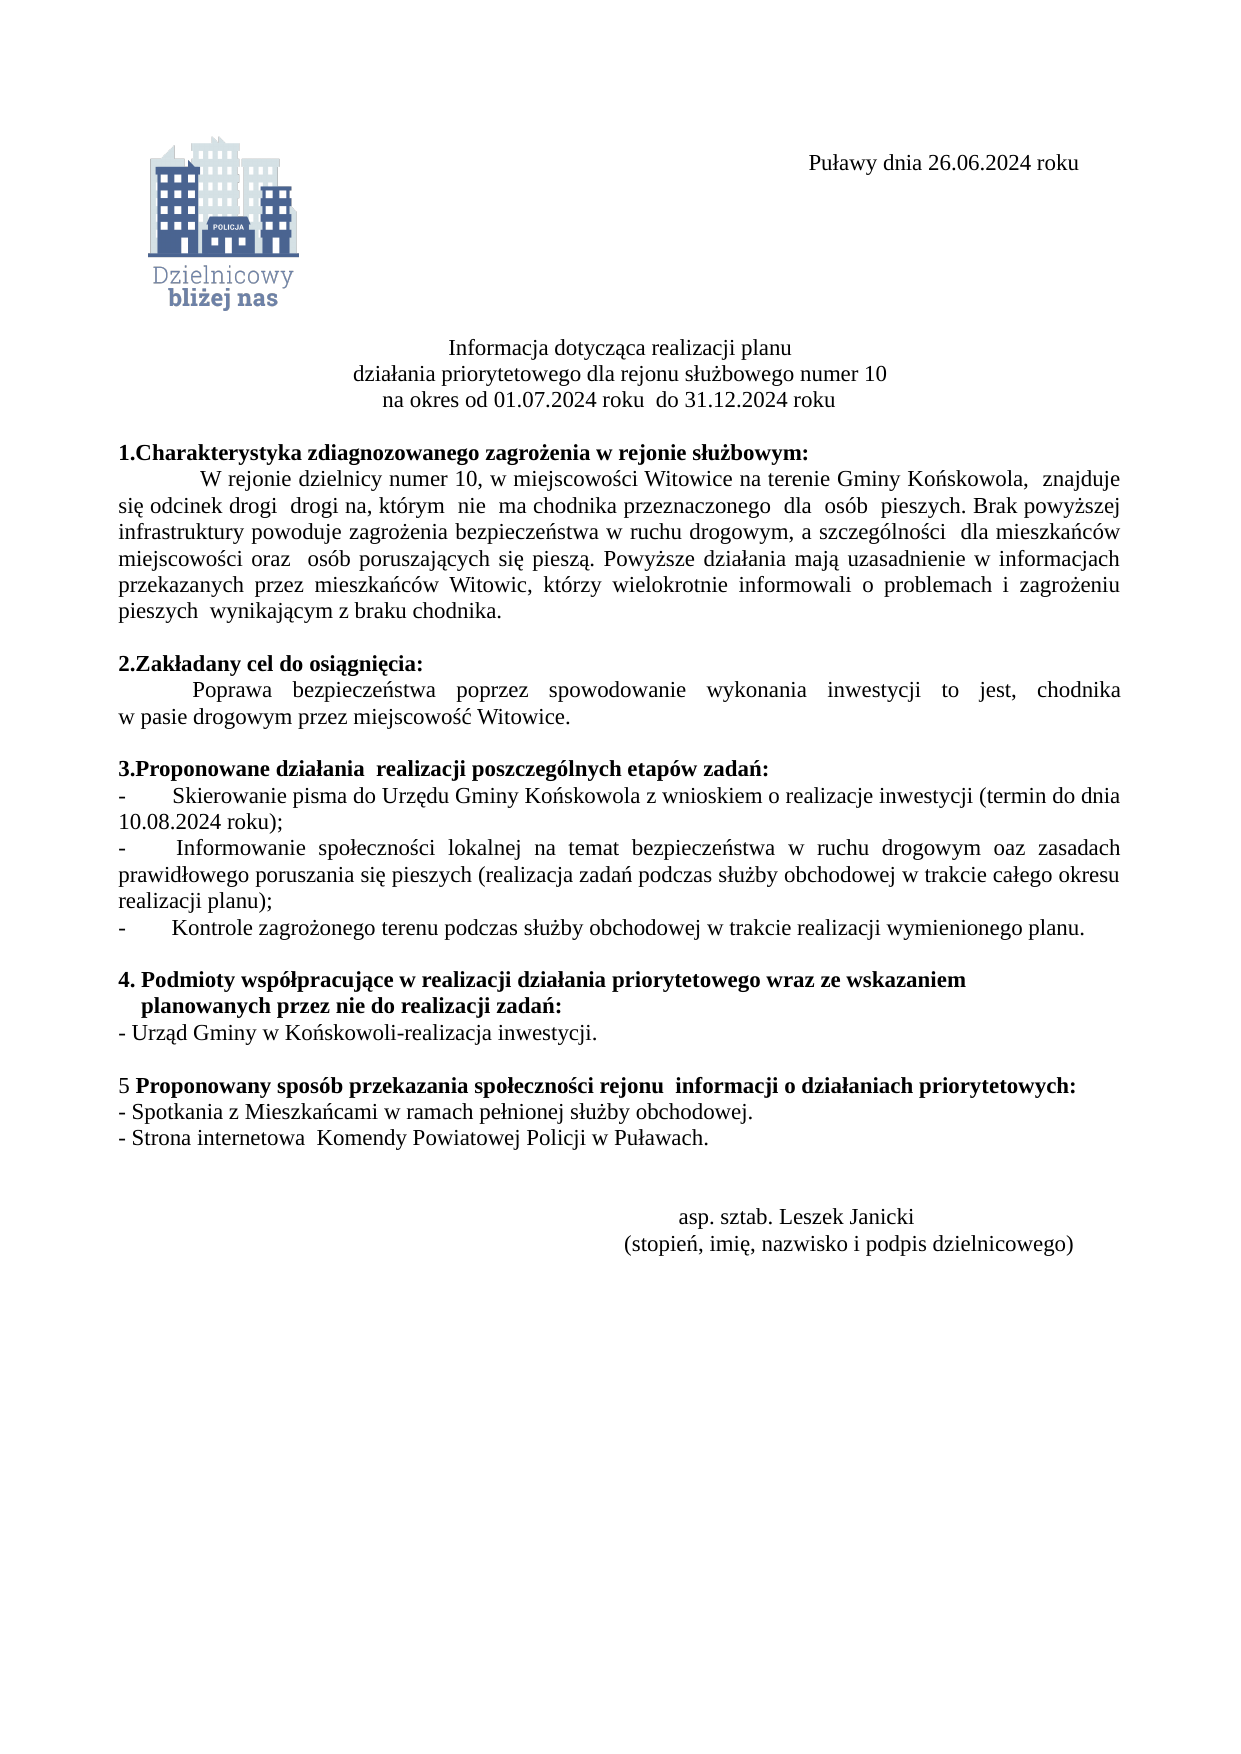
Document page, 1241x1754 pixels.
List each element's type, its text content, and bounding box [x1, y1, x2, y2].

text (stopień, imię, nazwisko i podpis dzielnicowego) [118, 1230, 1122, 1256]
text - Urząd Gminy w Końskowoli-realizacja inwestycji. [118, 1019, 1122, 1045]
text 4. Podmioty współpracujące w realizacji działania priorytetowego wraz ze wskazaniem [118, 966, 1122, 993]
picture [118, 118, 329, 329]
text działania priorytetowego dla rejonu służbowego numer 10 [118, 360, 1122, 386]
text Poprawa bezpieczeństwa poprzez spowodowanie wykonania inwestycji to jest, chodnika w pasie drogowym przez miejscowość Witowice. [118, 676, 1122, 729]
text - Strona internetowa Komendy Powiatowej Policji w Puławach. [118, 1124, 1122, 1151]
text - Skierowanie pisma do Urzędu Gminy Końskowola z wnioskiem o realizacje inwestycji (termin do dnia 10.08.2024 roku); [118, 782, 1122, 834]
text 5 Proponowany sposób przekazania społeczności rejonu informacji o działaniach priorytetowych: [118, 1072, 1122, 1098]
text 3.Proponowane działania realizacji poszczególnych etapów zadań: [118, 755, 1122, 782]
text - Kontrole zagrożonego terenu podczas służby obchodowej w trakcie realizacji wymienionego planu. [118, 913, 1122, 940]
text asp. sztab. Leszek Janicki [118, 1203, 1122, 1230]
text 2.Zakładany cel do osiągnięcia: [118, 650, 1122, 676]
text - Spotkania z Mieszkańcami w ramach pełnionej służby obchodowej. [118, 1098, 1122, 1124]
text Puławy dnia 26.06.2024 roku [329, 147, 1122, 202]
text 1.Charakterystyka zdiagnozowanego zagrożenia w rejonie służbowym: [118, 439, 1122, 466]
text W rejonie dzielnicy numer 10, w miejscowości Witowice na terenie Gminy Końskowola, znajduje się odcinek drogi drogi na, którym nie ma chodnika przeznaczonego dla osób pieszych. Brak powyższej infrastruktury powoduje zagrożenia bezpieczeństwa w ruchu drogowym, a szczególności dla mieszkańców miejscowości oraz osób poruszających się pieszą. Powyższe działania mają uzasadnienie w informacjach przekazanych przez mieszkańców Witowic, którzy wielokrotnie informowali o problemach i zagrożeniu pieszych wynikającym z braku chodnika. [118, 466, 1122, 624]
text - Informowanie społeczności lokalnej na temat bezpieczeństwa w ruchu drogowym oaz zasadach prawidłowego poruszania się pieszych (realizacja zadań podczas służby obchodowej w trakcie całego okresu realizacji planu); [118, 834, 1122, 913]
text planowanych przez nie do realizacji zadań: [118, 993, 1122, 1019]
text Informacja dotycząca realizacji planu [118, 334, 1122, 360]
text na okres od 01.07.2024 roku do 31.12.2024 roku [118, 386, 1122, 413]
